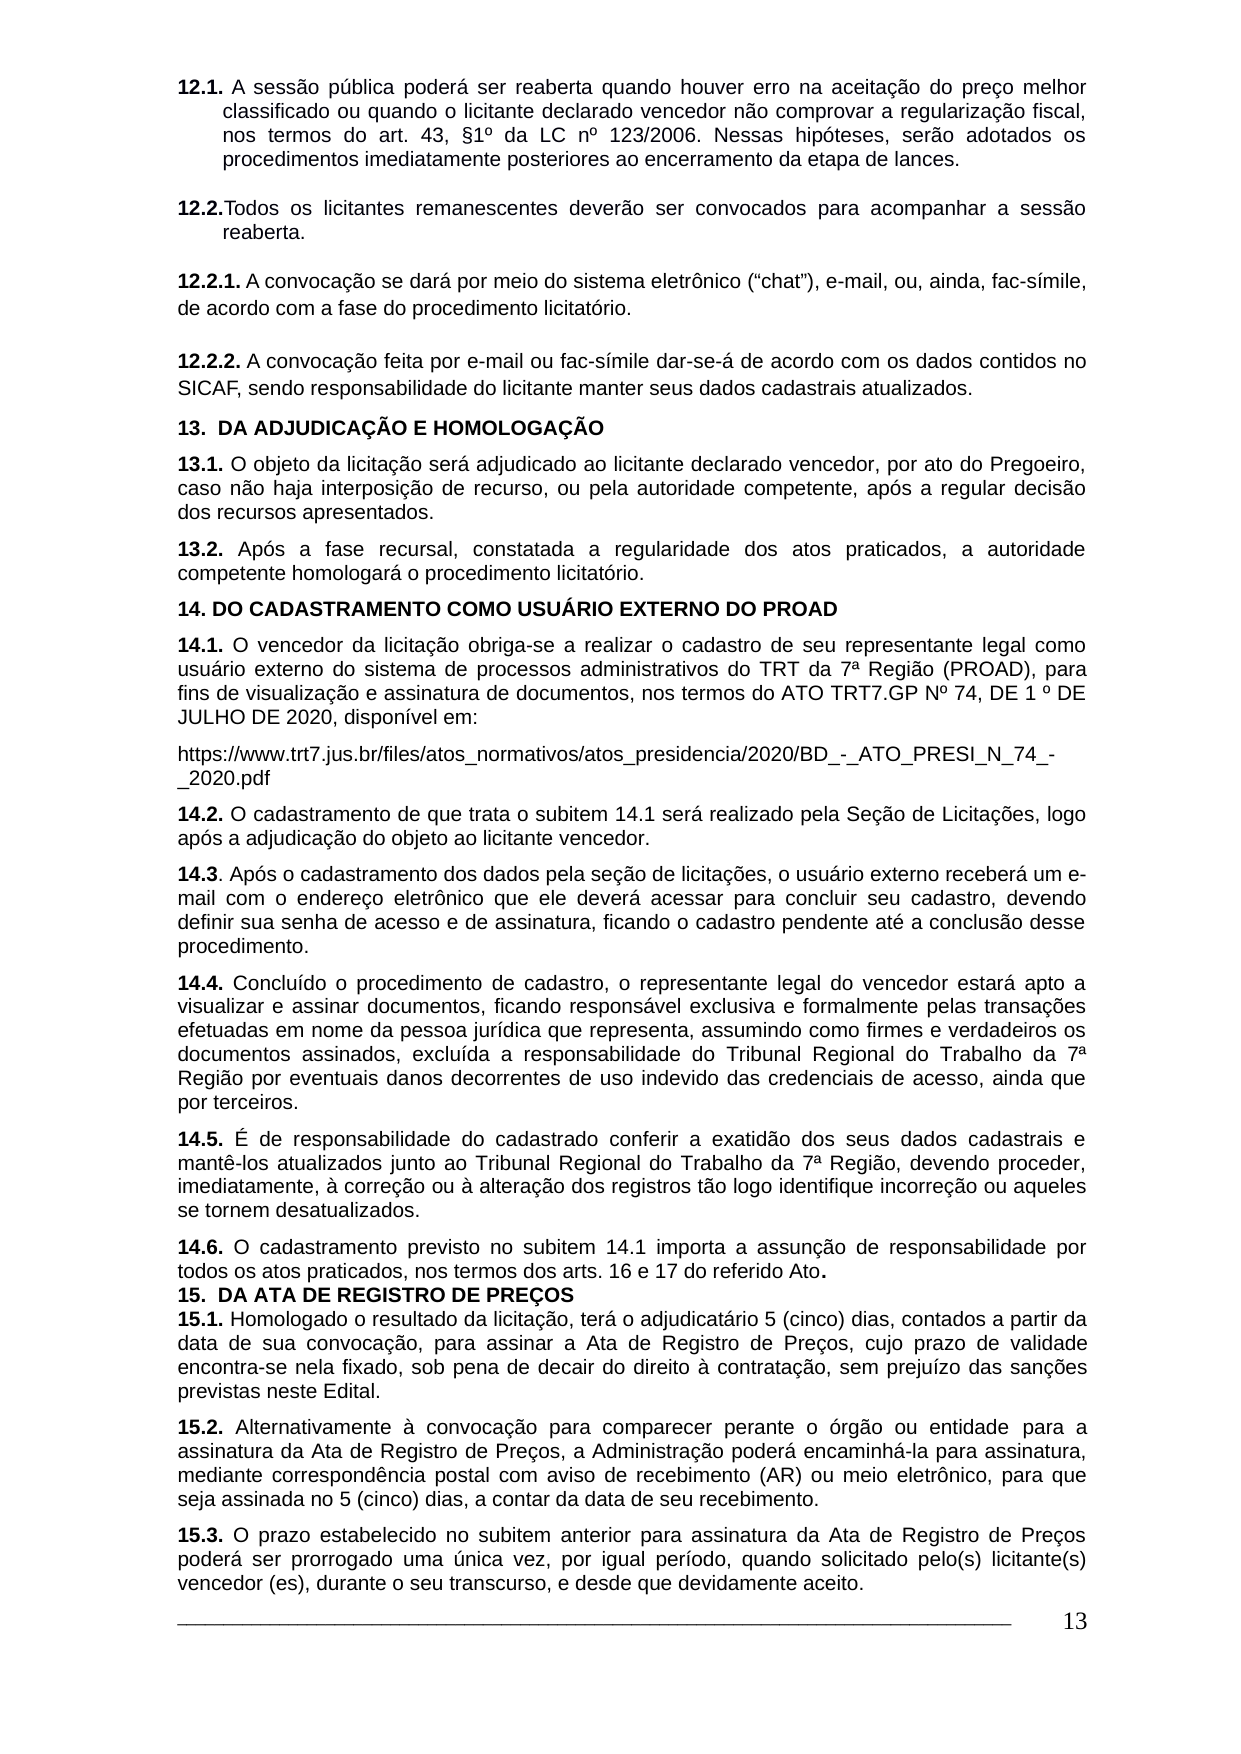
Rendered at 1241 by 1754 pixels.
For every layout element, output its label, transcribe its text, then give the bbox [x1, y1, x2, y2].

text 15.3. O prazo estabelecido no subitem anterior para assinatura da Ata de Registro de Preços poderá ser prorrogado uma única vez, por igual período, quando solicitado pelo(s) licitante(s) vencedor (es), durante o seu transcurso, e desde que devidamente aceito. [177, 1523, 1087, 1595]
text 13.2. Após a fase recursal, constatada a regularidade dos atos praticados, a autoridade competente homologará o procedimento licitatório. [177, 537, 1087, 584]
subtitle 12.2.2. A convocação feita por e-mail ou fac-símile dar-se-á de acordo com os dados contidos no SICAF, sendo responsabilidade do licitante manter seus dados cadastrais atualizados. [177, 348, 1087, 400]
text 15.2. Alternativamente à convocação para comparecer perante o órgão ou entidade para a assinatura da Ata de Registro de Preços, a Administração poderá encaminhá-la para assinatura, mediante correspondência postal com aviso de recebimento (AR) ou meio eletrônico, para que seja assinada no 5 (cinco) dias, a contar da data de seu recebimento. [177, 1415, 1087, 1511]
text 14.5. É de responsabilidade do cadastrado conferir a exatidão dos seus dados cadastrais e mantê-los atualizados junto ao Tribunal Regional do Trabalho da 7ª Região, devendo proceder, imediatamente, à correção ou à alteração dos registros tão logo identifique incorreção ou aqueles se tornem desatualizados. [177, 1126, 1087, 1222]
text 14.6. O cadastramento previsto no subitem 14.1 importa a assunção de responsabilidade por todos os atos praticados, nos termos dos arts. 16 e 17 do referido Ato. [177, 1235, 1087, 1283]
text 14.1. O vencedor da licitação obriga-se a realizar o cadastro de seu representante legal como usuário externo do sistema de processos administrativos do TRT da 7ª Região (PROAD), para fins de visualização e assinatura de documentos, nos termos do ATO TRT7.GP Nº 74, DE 1 º DE JULHO DE 2020, disponível em: [177, 633, 1087, 729]
text https://www.trt7.jus.br/files/atos_normativos/atos_presidencia/2020/BD_-_ATO_PRESI_N_74_-_2020.pdf [177, 741, 1087, 789]
text 14.2. O cadastramento de que trata o subitem 14.1 será realizado pela Seção de Licitações, logo após a adjudicação do objeto ao licitante vencedor. [177, 802, 1087, 850]
text 13. DA ADJUDICAÇÃO E HOMOLOGAÇÃO [177, 416, 1089, 440]
text 14.4. Concluído o procedimento de cadastro, o representante legal do vencedor estará apto a visualizar e assinar documentos, ficando responsável exclusiva e formalmente pelas transações efetuadas em nome da pessoa jurídica que representa, assumindo como firmes e verdadeiros os documentos assinados, excluída a responsabilidade do Tribunal Regional do Trabalho da 7ª Região por eventuais danos decorrentes de uso indevido das credenciais de acesso, ainda que por terceiros. [177, 970, 1087, 1114]
text 15. DA ATA DE REGISTRO DE PREÇOS [177, 1283, 1089, 1307]
text 13.1. O objeto da licitação será adjudicado ao licitante declarado vencedor, por ato do Pregoeiro, caso não haja interposição de recurso, ou pela autoridade competente, após a regular decisão dos recursos apresentados. [177, 452, 1087, 524]
text 14.3. Após o cadastramento dos dados pela seção de licitações, o usuário externo receberá um e-mail com o endereço eletrônico que ele deverá acessar para concluir seu cadastro, devendo definir sua senha de acesso e de assinatura, ficando o cadastro pendente até a conclusão desse procedimento. [177, 862, 1087, 958]
subtitle 12.2.Todos os licitantes remanescentes deverão ser convocados para acompanhar a sessão reaberta. [177, 196, 1087, 243]
text 14. DO CADASTRAMENTO COMO USUÁRIO EXTERNO DO PROAD [177, 597, 1087, 621]
subtitle 12.1. A sessão pública poderá ser reaberta quando houver erro na aceitação do preço melhor classificado ou quando o licitante declarado vencedor não comprovar a regularização fiscal, nos termos do art. 43, §1º da LC nº 123/2006. Nessas hipóteses, serão adotados os procedimentos imediatamente posteriores ao encerramento da etapa de lances. [177, 75, 1087, 171]
text 15.1. Homologado o resultado da licitação, terá o adjudicatário 5 (cinco) dias, contados a partir da data de sua convocação, para assinar a Ata de Registro de Preços, cujo prazo de validade encontra-se nela fixado, sob pena de decair do direito à contratação, sem prejuízo das sanções previstas neste Edital. [177, 1307, 1089, 1402]
subtitle 12.2.1. A convocação se dará por meio do sistema eletrônico (“chat”), e-mail, ou, ainda, fac-símile, de acordo com a fase do procedimento licitatório. [177, 268, 1087, 320]
